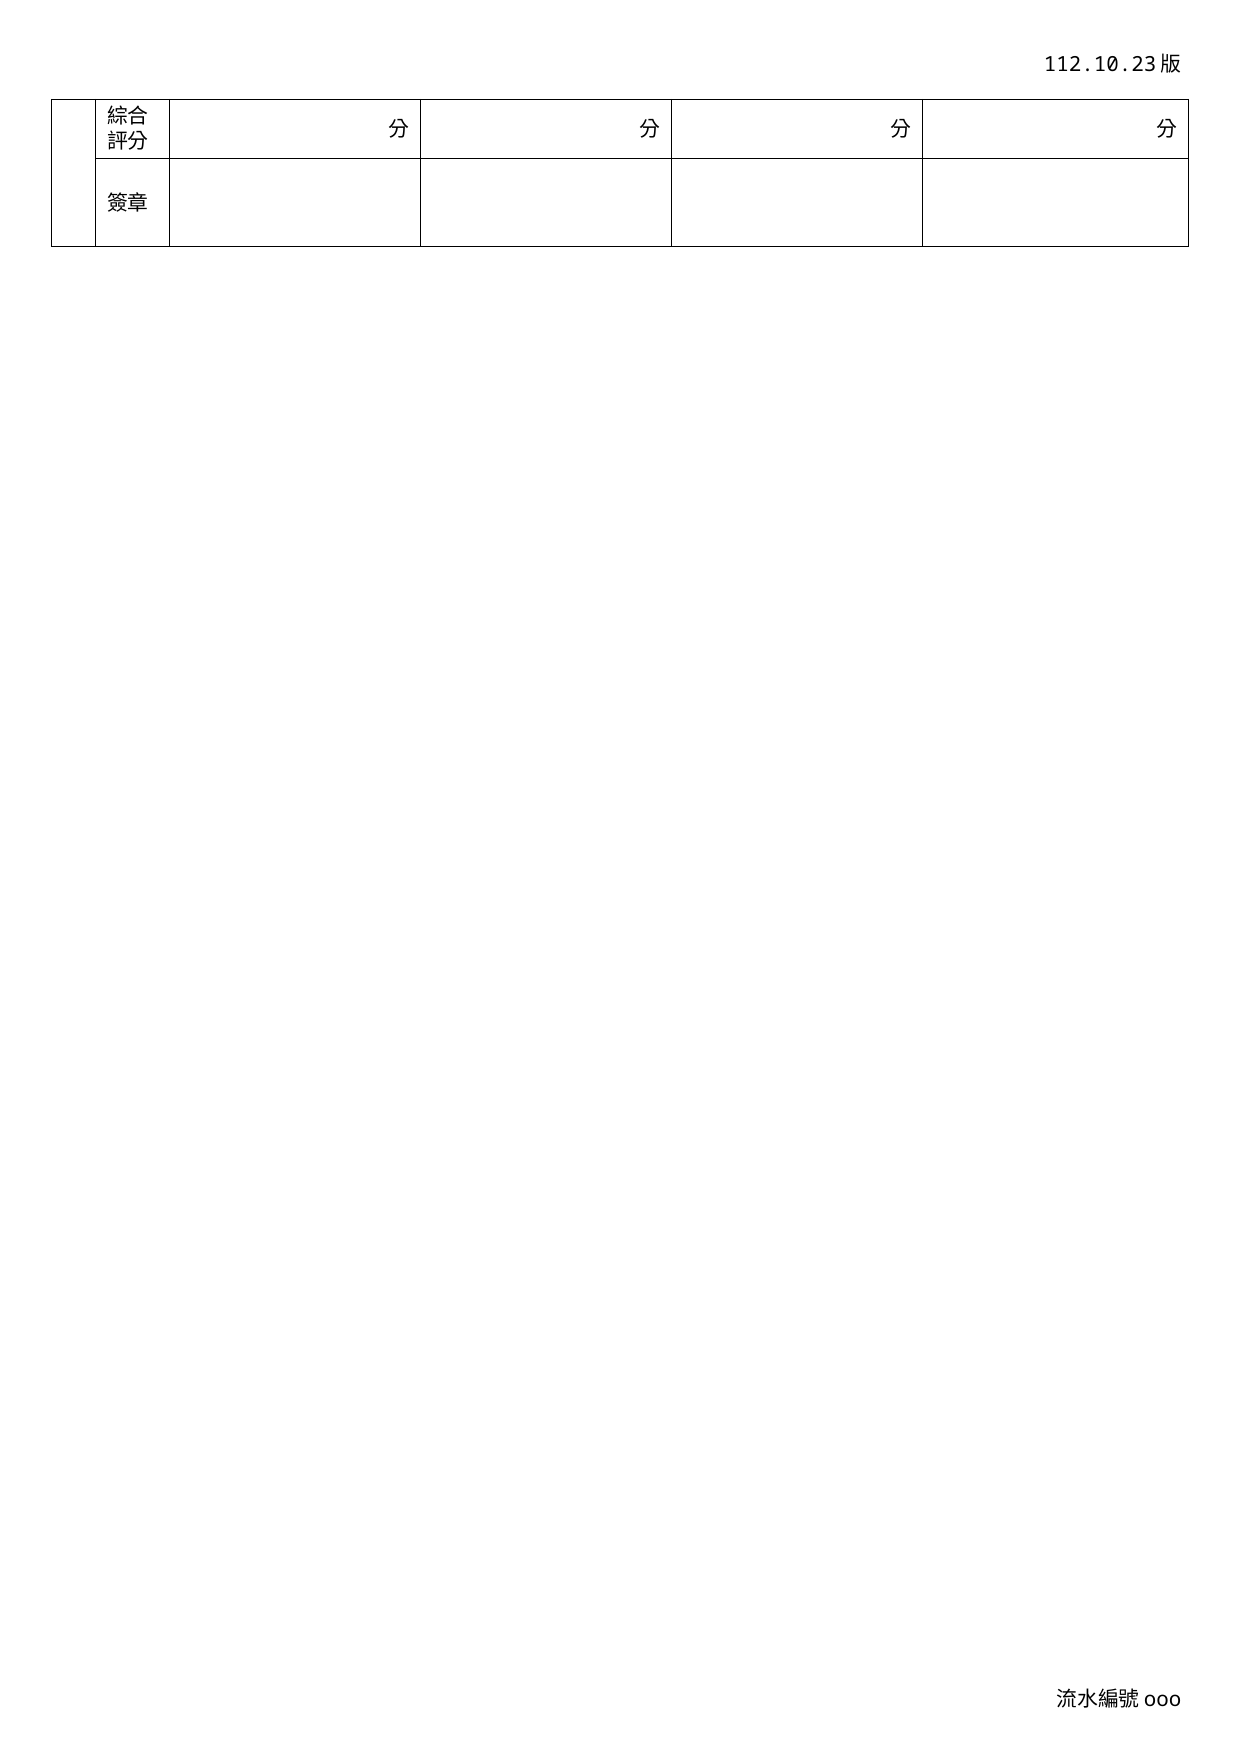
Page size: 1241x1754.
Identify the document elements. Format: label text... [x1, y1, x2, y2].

table_cell [170, 159, 420, 246]
table_cell 分 [923, 100, 1188, 158]
table_cell 綜合 評分 [96, 100, 169, 158]
table_cell [421, 159, 671, 246]
table_cell [52, 100, 95, 246]
table_cell 簽章 [96, 159, 169, 246]
table_cell 分 [672, 100, 922, 158]
table_cell [923, 159, 1188, 246]
table_cell [672, 159, 922, 246]
table_cell 分 [421, 100, 671, 158]
table_cell 分 [170, 100, 420, 158]
